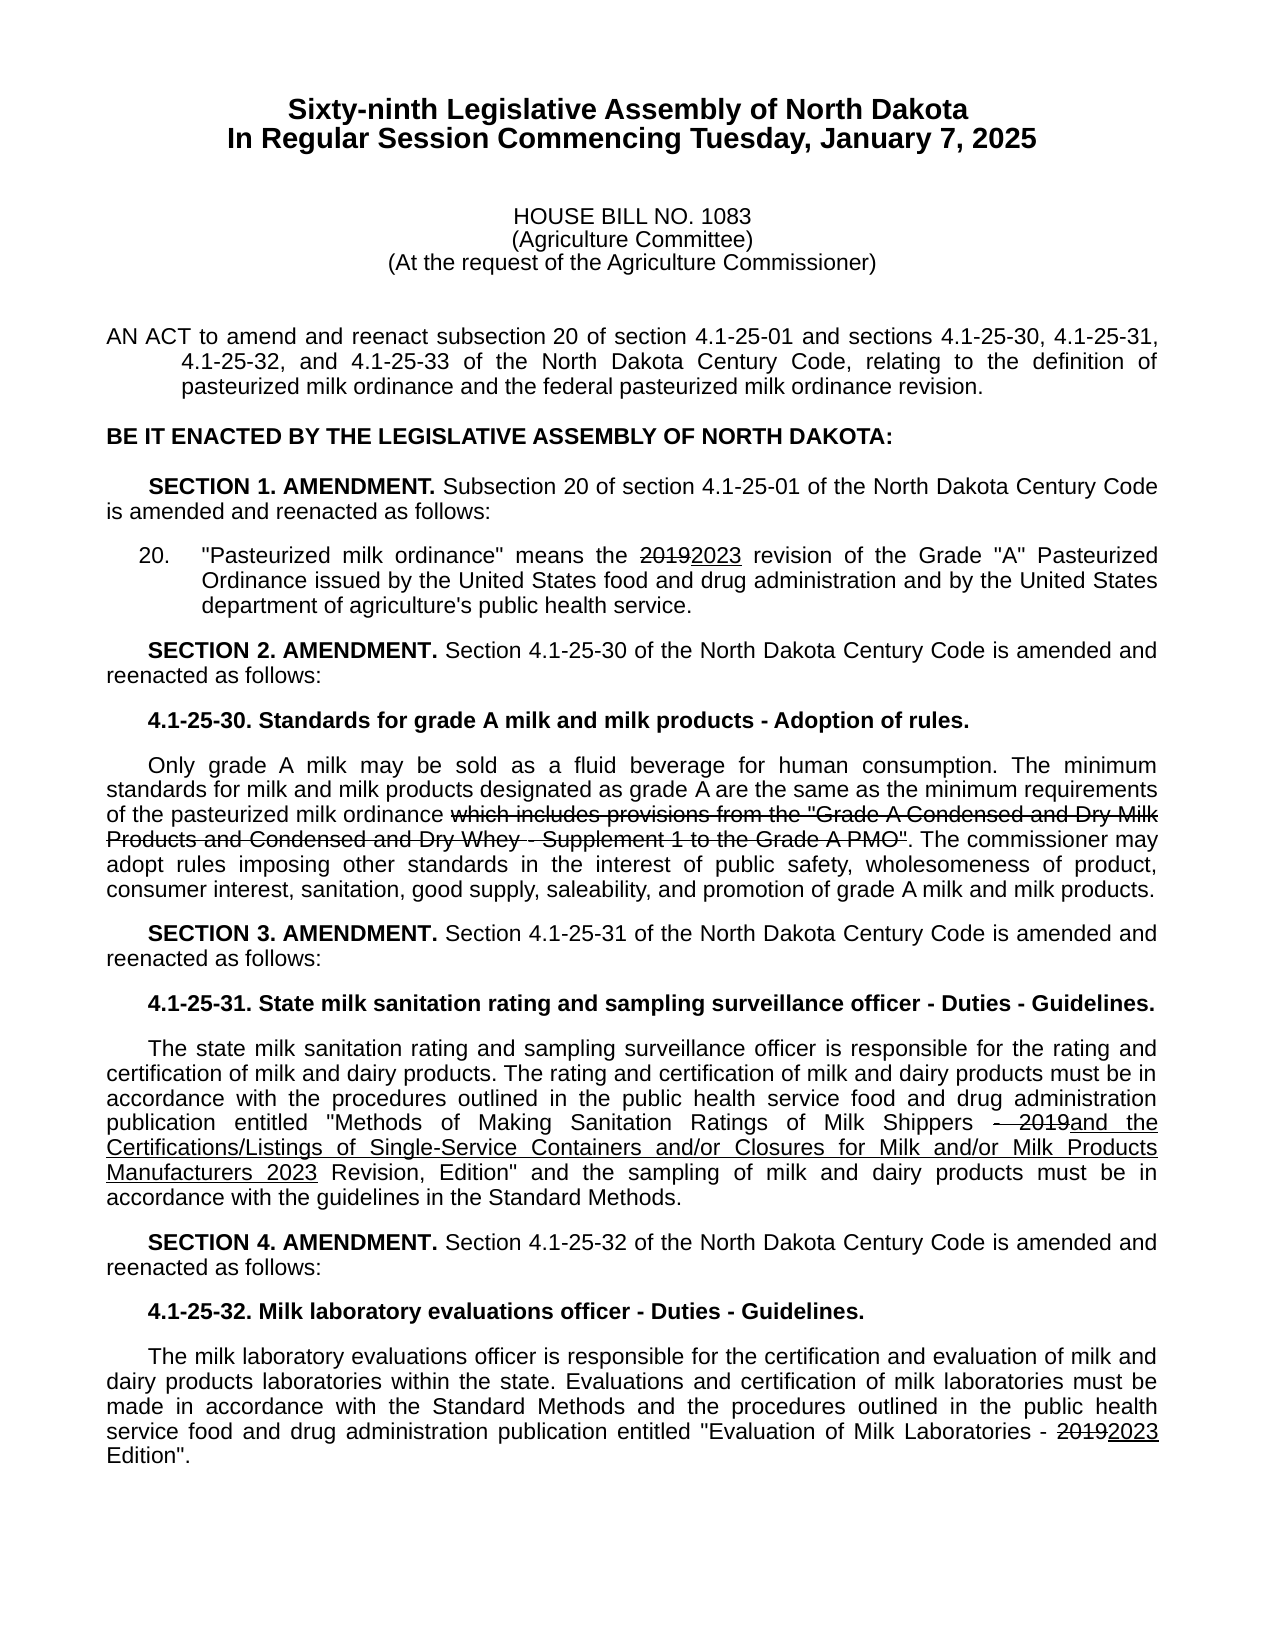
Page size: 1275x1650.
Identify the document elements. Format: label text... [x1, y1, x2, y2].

subtitle 4.1‑25‑31. State milk sanitation rating and sampling surveillance officer ‑ Duties ‑ Guidelines. [106, 992, 1158, 1017]
text The milk laboratory evaluations officer is responsible for the certification and evaluation of milk and dairy products laboratories within the state. Evaluations and certification of milk laboratories must be made in accordance with the Standard Methods and the procedures outlined in the public health service food and drug administration publication entitled "Evaluation of Milk Laboratories ‑ 20192023 Edition". [106, 1345, 1158, 1469]
text (Agriculture Committee) [106, 229, 1158, 252]
text House BILL NO. 1083 [106, 204, 1158, 229]
text Manufacturers 2023 Revision, Edition" and the sampling of milk and dairy products must be in accordance with the guidelines in the Standard Methods. [106, 1158, 1158, 1210]
title Sixty-ninth Legislative Assembly of North Dakota [106, 96, 1158, 125]
text BE IT ENACTED BY THE LEGISLATIVE ASSEMBLY OF NORTH DAKOTA: [106, 425, 1158, 449]
title In Regular Session Commencing Tuesday, January 7, 2025 [106, 125, 1158, 154]
text SECTION 1. AMENDMENT. Subsection 20 of section 4.1‑25‑01 of the North Dakota Century Code is amended and reenacted as follows: [106, 474, 1158, 524]
text SECTION 3. AMENDMENT. Section 4.1‑25‑31 of the North Dakota Century Code is amended and reenacted as follows: [106, 922, 1158, 972]
text (At the request of the Agriculture Commissioner) [106, 252, 1158, 275]
text SECTION 2. AMENDMENT. Section 4.1‑25‑30 of the North Dakota Century Code is amended and reenacted as follows: [106, 639, 1158, 688]
subtitle 4.1‑25‑32. Milk laboratory evaluations officer ‑ Duties ‑ Guidelines. [106, 1300, 1158, 1325]
subtitle 4.1‑25‑30. Standards for grade A milk and milk products ‑ Adoption of rules. [106, 708, 1158, 733]
text The state milk sanitation rating and sampling surveillance officer is responsible for the rating and certification of milk and dairy products. The rating and certification of milk and dairy products must be in accordance with the procedures outlined in the public health service food and drug administration publication entitled "Methods of Making Sanitation Ratings of Milk Shippers ‑ 2019and the Certifications/Listings of Single-Service Containers and/or Closures for Milk and/or Milk Products [106, 1037, 1158, 1157]
text SECTION 4. AMENDMENT. Section 4.1‑25‑32 of the North Dakota Century Code is amended and reenacted as follows: [106, 1230, 1158, 1280]
text Only grade A milk may be sold as a fluid beverage for human consumption. The minimum standards for milk and milk products designated as grade A are the same as the minimum requirements of the pasteurized milk ordinance which includes provisions from the "Grade A Condensed and Dry Milk Products and Condensed and Dry Whey ‑ Supplement 1 to the Grade A PMO". The commissioner may adopt rules imposing other standards in the interest of public safety, wholesomeness of product, consumer interest, sanitation, good supply, saleability, and promotion of grade A milk and milk products. [106, 753, 1158, 902]
title AN ACT to amend and reenact subsection 20 of section 4.1‑25‑01 and sections 4.1‑25‑30, 4.1‑25‑31, 4.1‑25‑32, and 4.1‑25‑33 of the North Dakota Century Code, relating to the definition of pasteurized milk ordinance and the federal pasteurized milk ordinance revision. [106, 325, 1158, 399]
text 20. "Pasteurized milk ordinance" means the 20192023 revision of the Grade "A" Pasteurized Ordinance issued by the United States food and drug administration and by the United States department of agriculture's public health service. [106, 544, 1158, 618]
